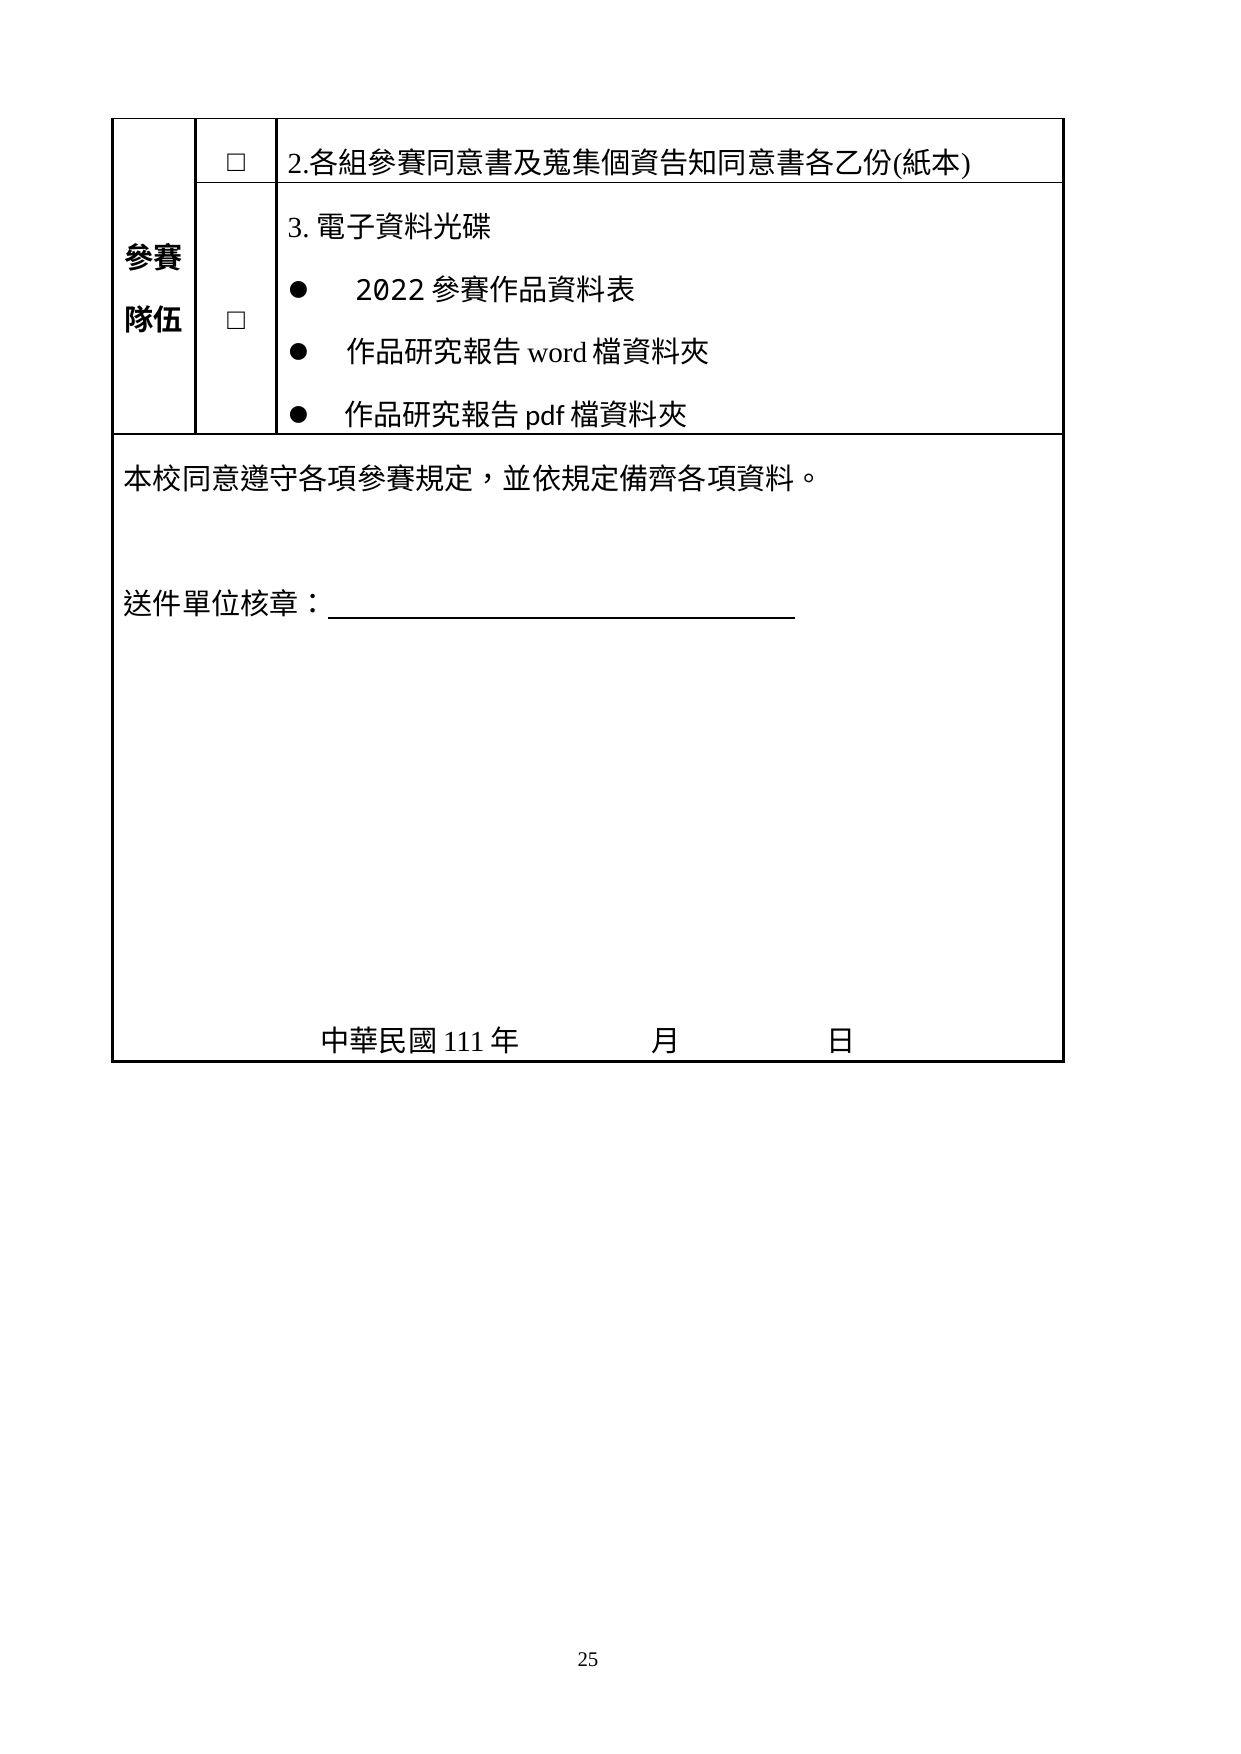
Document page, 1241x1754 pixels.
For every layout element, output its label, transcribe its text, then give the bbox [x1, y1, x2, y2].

table_cell □ [197, 183, 275, 433]
table_cell 2.各組參賽同意書及蒐集個資告知同意書各乙份(紙本) [278, 119, 1062, 182]
table_cell 參賽隊伍 [114, 119, 194, 433]
table_cell 3. 電子資料光碟 2022參賽作品資料表 作品研究報告word檔資料夾 作品研究報告pdf檔資料夾 [278, 183, 1062, 433]
table_cell □ [197, 119, 275, 182]
table_cell 本校同意遵守各項參賽規定，並依規定備齊各項資料。 送件單位核章： 中華民國111年 月 日 [114, 435, 1062, 1060]
